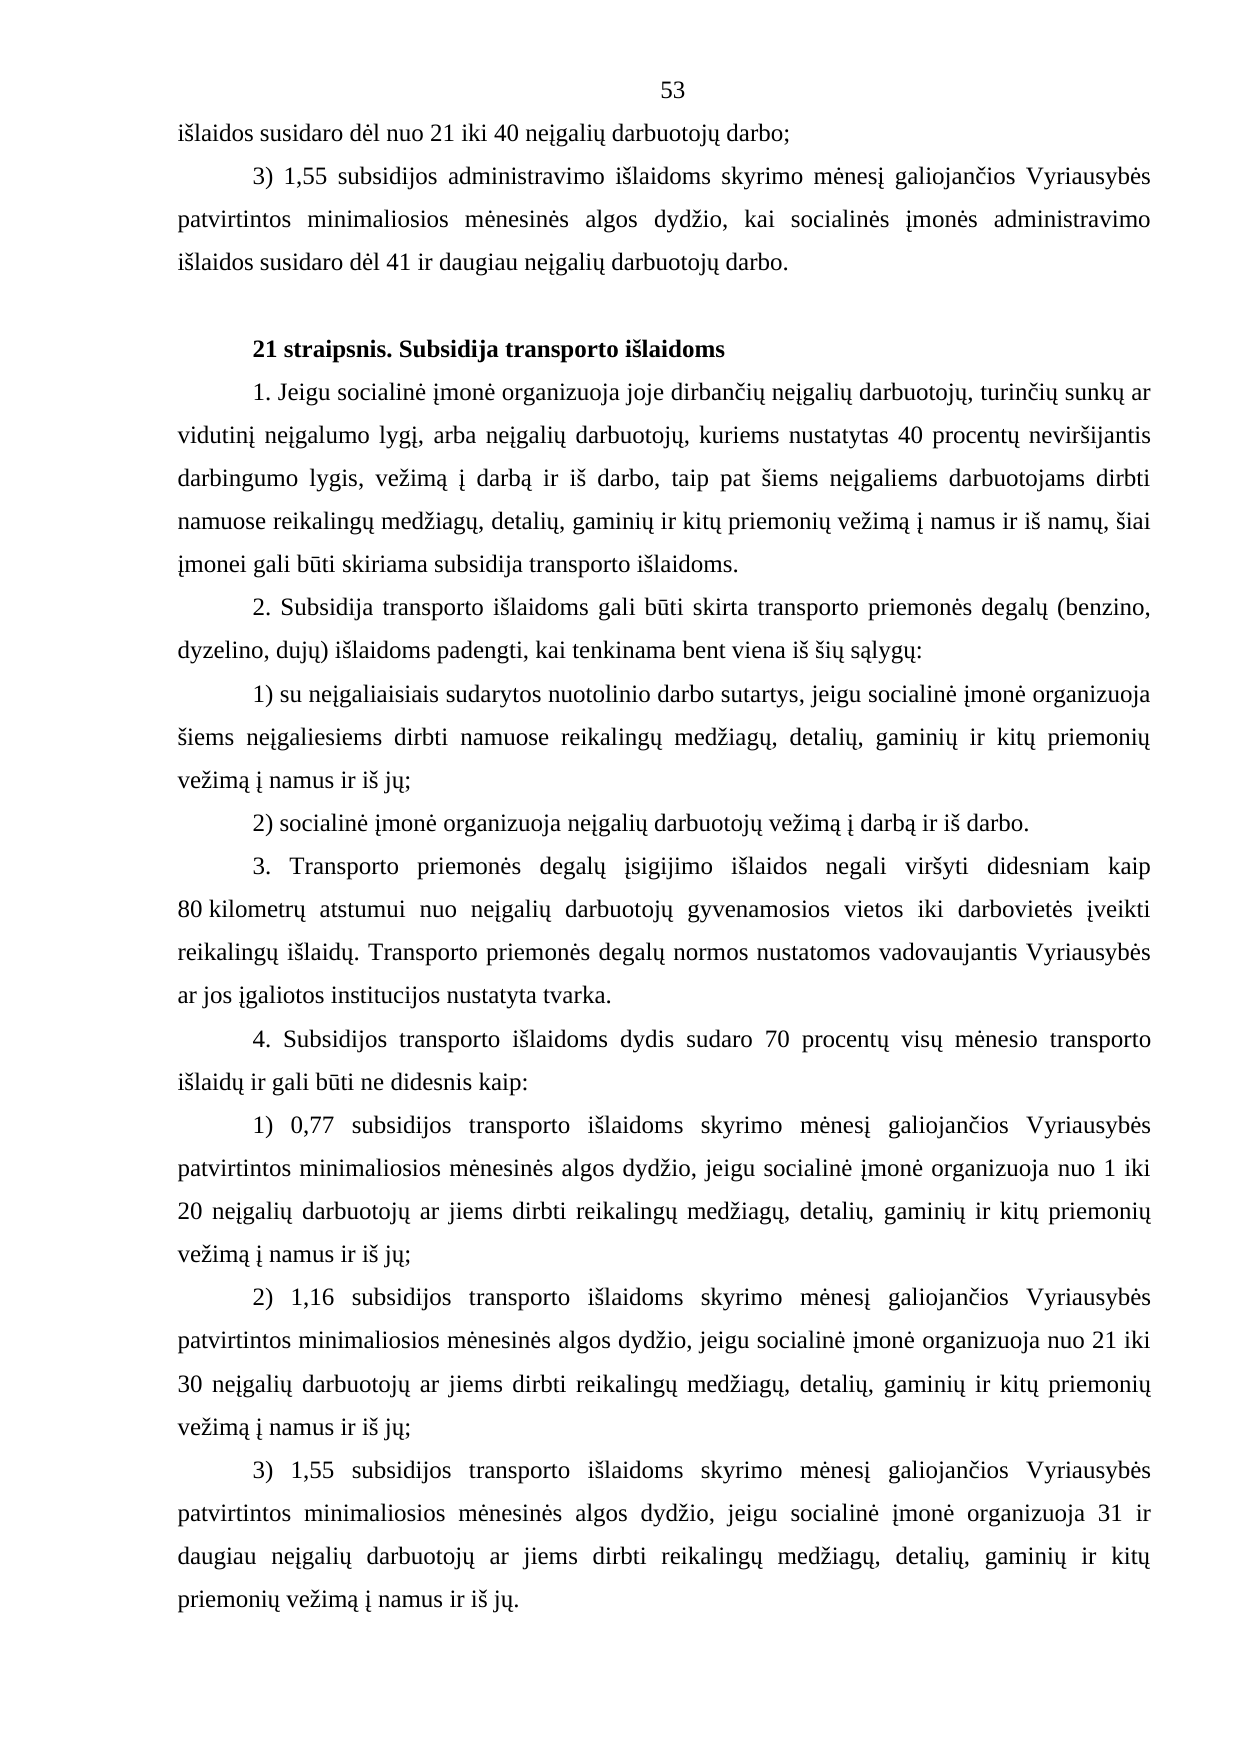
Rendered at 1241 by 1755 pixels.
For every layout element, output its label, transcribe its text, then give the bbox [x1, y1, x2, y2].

text 1) 0,77 subsidijos transporto išlaidoms skyrimo mėnesį galiojančios Vyriausybės patvirtintos minimaliosios mėnesinės algos dydžio, jeigu socialinė įmonė organizuoja nuo 1 iki 20 neįgalių darbuotojų ar jiems dirbti reikalingų medžiagų, detalių, gaminių ir kitų priemonių vežimą į namus ir iš jų; [177, 1110, 1152, 1268]
text 3) 1,55 subsidijos transporto išlaidoms skyrimo mėnesį galiojančios Vyriausybės patvirtintos minimaliosios mėnesinės algos dydžio, jeigu socialinė įmonė organizuoja 31 ir daugiau neįgalių darbuotojų ar jiems dirbti reikalingų medžiagų, detalių, gaminių ir kitų priemonių vežimą į namus ir iš jų. [177, 1455, 1152, 1613]
text 21 straipsnis. Subsidija transporto išlaidoms [177, 334, 1152, 362]
text išlaidos susidaro dėl nuo 21 iki 40 neįgalių darbuotojų darbo; [177, 118, 1152, 147]
text 1. Jeigu socialinė įmonė organizuoja joje dirbančių neįgalių darbuotojų, turinčių sunkų ar vidutinį neįgalumo lygį, arba neįgalių darbuotojų, kuriems nustatytas 40 procentų neviršijantis darbingumo lygis, vežimą į darbą ir iš darbo, taip pat šiems neįgaliems darbuotojams dirbti namuose reikalingų medžiagų, detalių, gaminių ir kitų priemonių vežimą į namus ir iš namų, šiai įmonei gali būti skiriama subsidija transporto išlaidoms. [177, 377, 1152, 578]
text 1) su neįgaliaisiais sudarytos nuotolinio darbo sutartys, jeigu socialinė įmonė organizuoja šiems neįgaliesiems dirbti namuose reikalingų medžiagų, detalių, gaminių ir kitų priemonių vežimą į namus ir iš jų; [177, 679, 1152, 794]
text 2) socialinė įmonė organizuoja neįgalių darbuotojų vežimą į darbą ir iš darbo. [177, 808, 1152, 837]
text 3. Transporto priemonės degalų įsigijimo išlaidos negali viršyti didesniam kaip 80 kilometrų atstumui nuo neįgalių darbuotojų gyvenamosios vietos iki darbovietės įveikti reikalingų išlaidų. Transporto priemonės degalų normos nustatomos vadovaujantis Vyriausybės ar jos įgaliotos institucijos nustatyta tvarka. [177, 851, 1152, 1009]
text 2) 1,16 subsidijos transporto išlaidoms skyrimo mėnesį galiojančios Vyriausybės patvirtintos minimaliosios mėnesinės algos dydžio, jeigu socialinė įmonė organizuoja nuo 21 iki 30 neįgalių darbuotojų ar jiems dirbti reikalingų medžiagų, detalių, gaminių ir kitų priemonių vežimą į namus ir iš jų; [177, 1282, 1152, 1441]
text 3) 1,55 subsidijos administravimo išlaidoms skyrimo mėnesį galiojančios Vyriausybės patvirtintos minimaliosios mėnesinės algos dydžio, kai socialinės įmonės administravimo išlaidos susidaro dėl 41 ir daugiau neįgalių darbuotojų darbo. [177, 161, 1152, 276]
text 4. Subsidijos transporto išlaidoms dydis sudaro 70 procentų visų mėnesio transporto išlaidų ir gali būti ne didesnis kaip: [177, 1024, 1152, 1096]
text 2. Subsidija transporto išlaidoms gali būti skirta transporto priemonės degalų (benzino, dyzelino, dujų) išlaidoms padengti, kai tenkinama bent viena iš šių sąlygų: [177, 592, 1152, 664]
